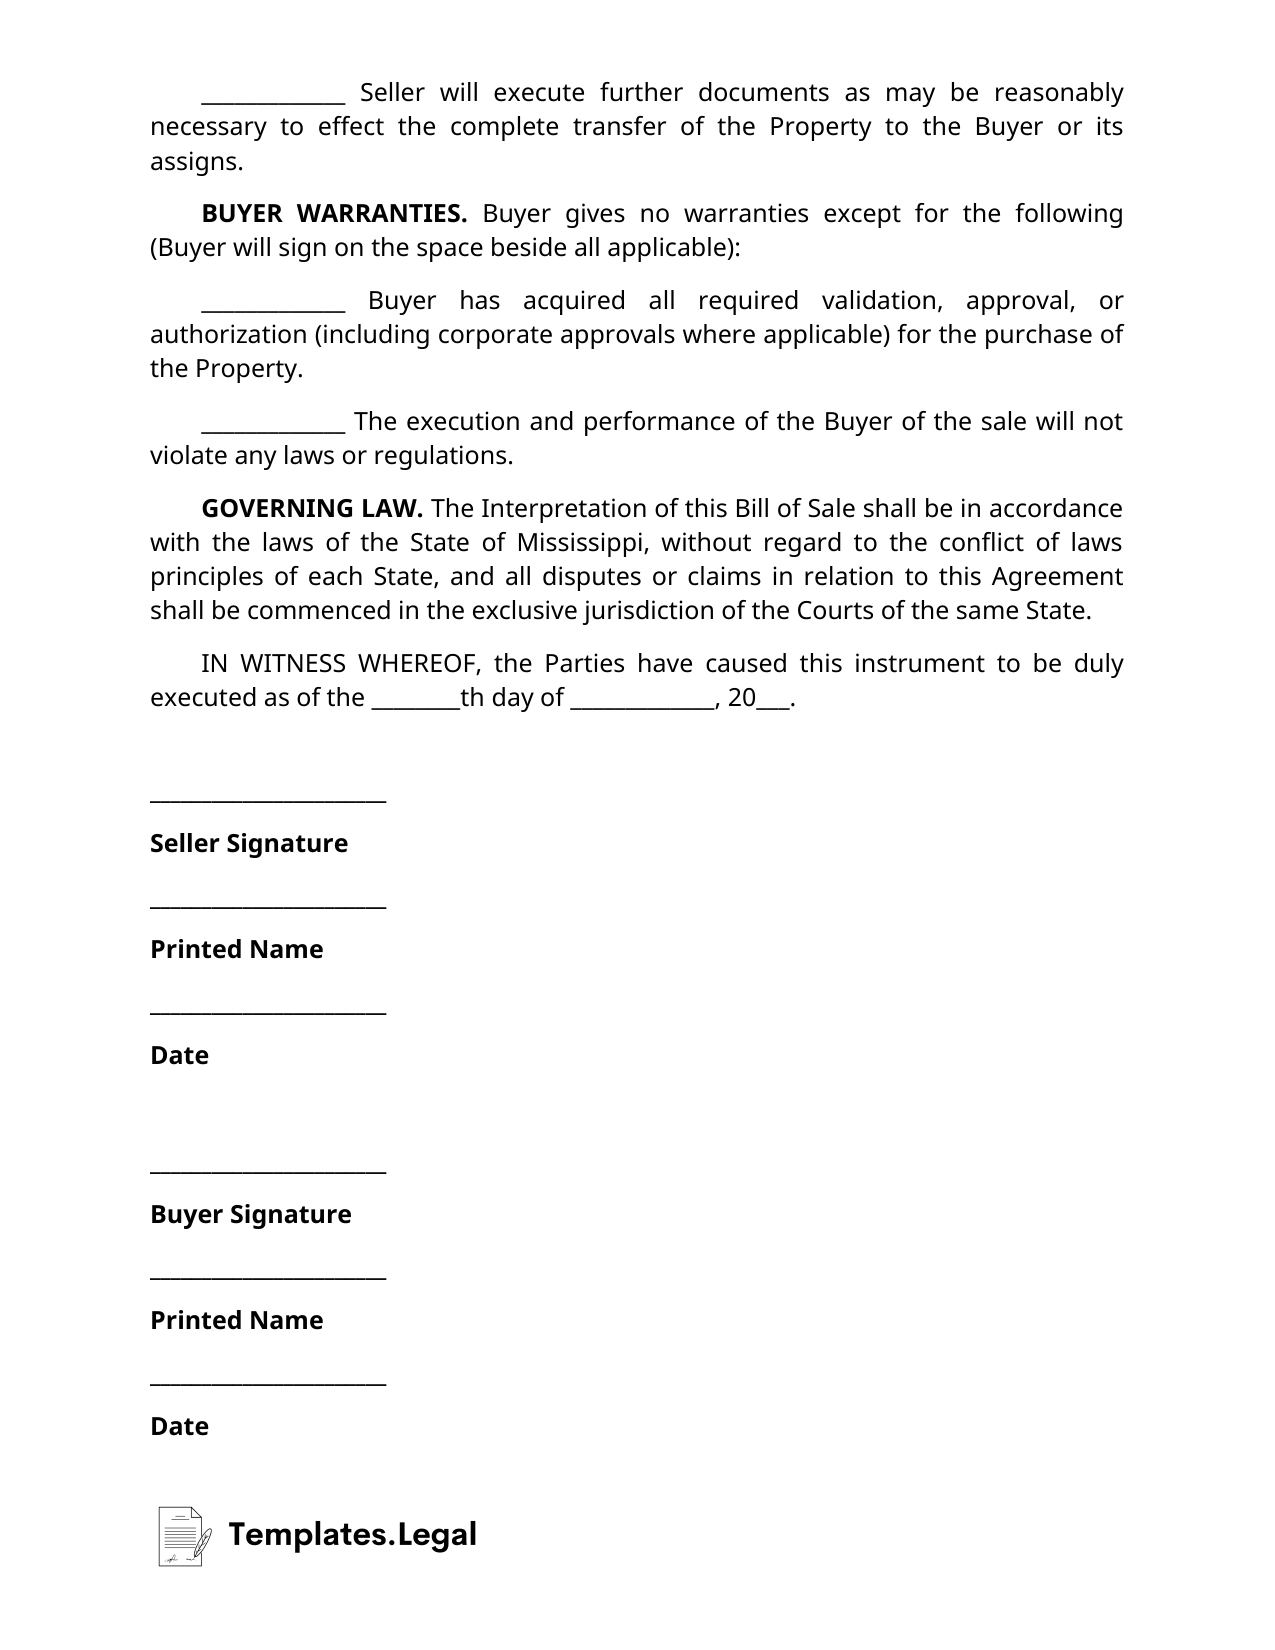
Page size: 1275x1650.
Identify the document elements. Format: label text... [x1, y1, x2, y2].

text _____________ The execution and performance of the Buyer of the sale will not violate any laws or regulations. [150, 404, 1125, 472]
text Buyer Signature [150, 1197, 1125, 1231]
text IN WITNESS WHEREOF, the Parties have caused this instrument to be duly executed as of the ________th day of _____________, 20___. [150, 646, 1125, 714]
text _______________________ [150, 879, 1125, 913]
text _______________________ [150, 1250, 1125, 1284]
text Date [150, 1038, 1125, 1072]
text _______________________ [150, 1144, 1125, 1178]
text _______________________ [150, 985, 1125, 1019]
text Seller Signature [150, 826, 1125, 860]
text _____________ Buyer has acquired all required validation, approval, or authorization (including corporate approvals where applicable) for the purchase of the Property. [150, 283, 1125, 385]
text Printed Name [150, 932, 1125, 966]
text Date [150, 1409, 1125, 1443]
text BUYER WARRANTIES. Buyer gives no warranties except for the following (Buyer will sign on the space beside all applicable): [150, 196, 1125, 264]
text Printed Name [150, 1303, 1125, 1337]
text _____________ Seller will execute further documents as may be reasonably necessary to effect the complete transfer of the Property to the Buyer or its assigns. [150, 75, 1125, 177]
text GOVERNING LAW. The Interpretation of this Bill of Sale shall be in accordance with the laws of the State of Mississippi, without regard to the conflict of laws principles of each State, and all disputes or claims in relation to this Agreement shall be commenced in the exclusive jurisdiction of the Courts of the same State. [150, 491, 1125, 627]
text _______________________ [150, 773, 1125, 807]
text _______________________ [150, 1356, 1125, 1390]
